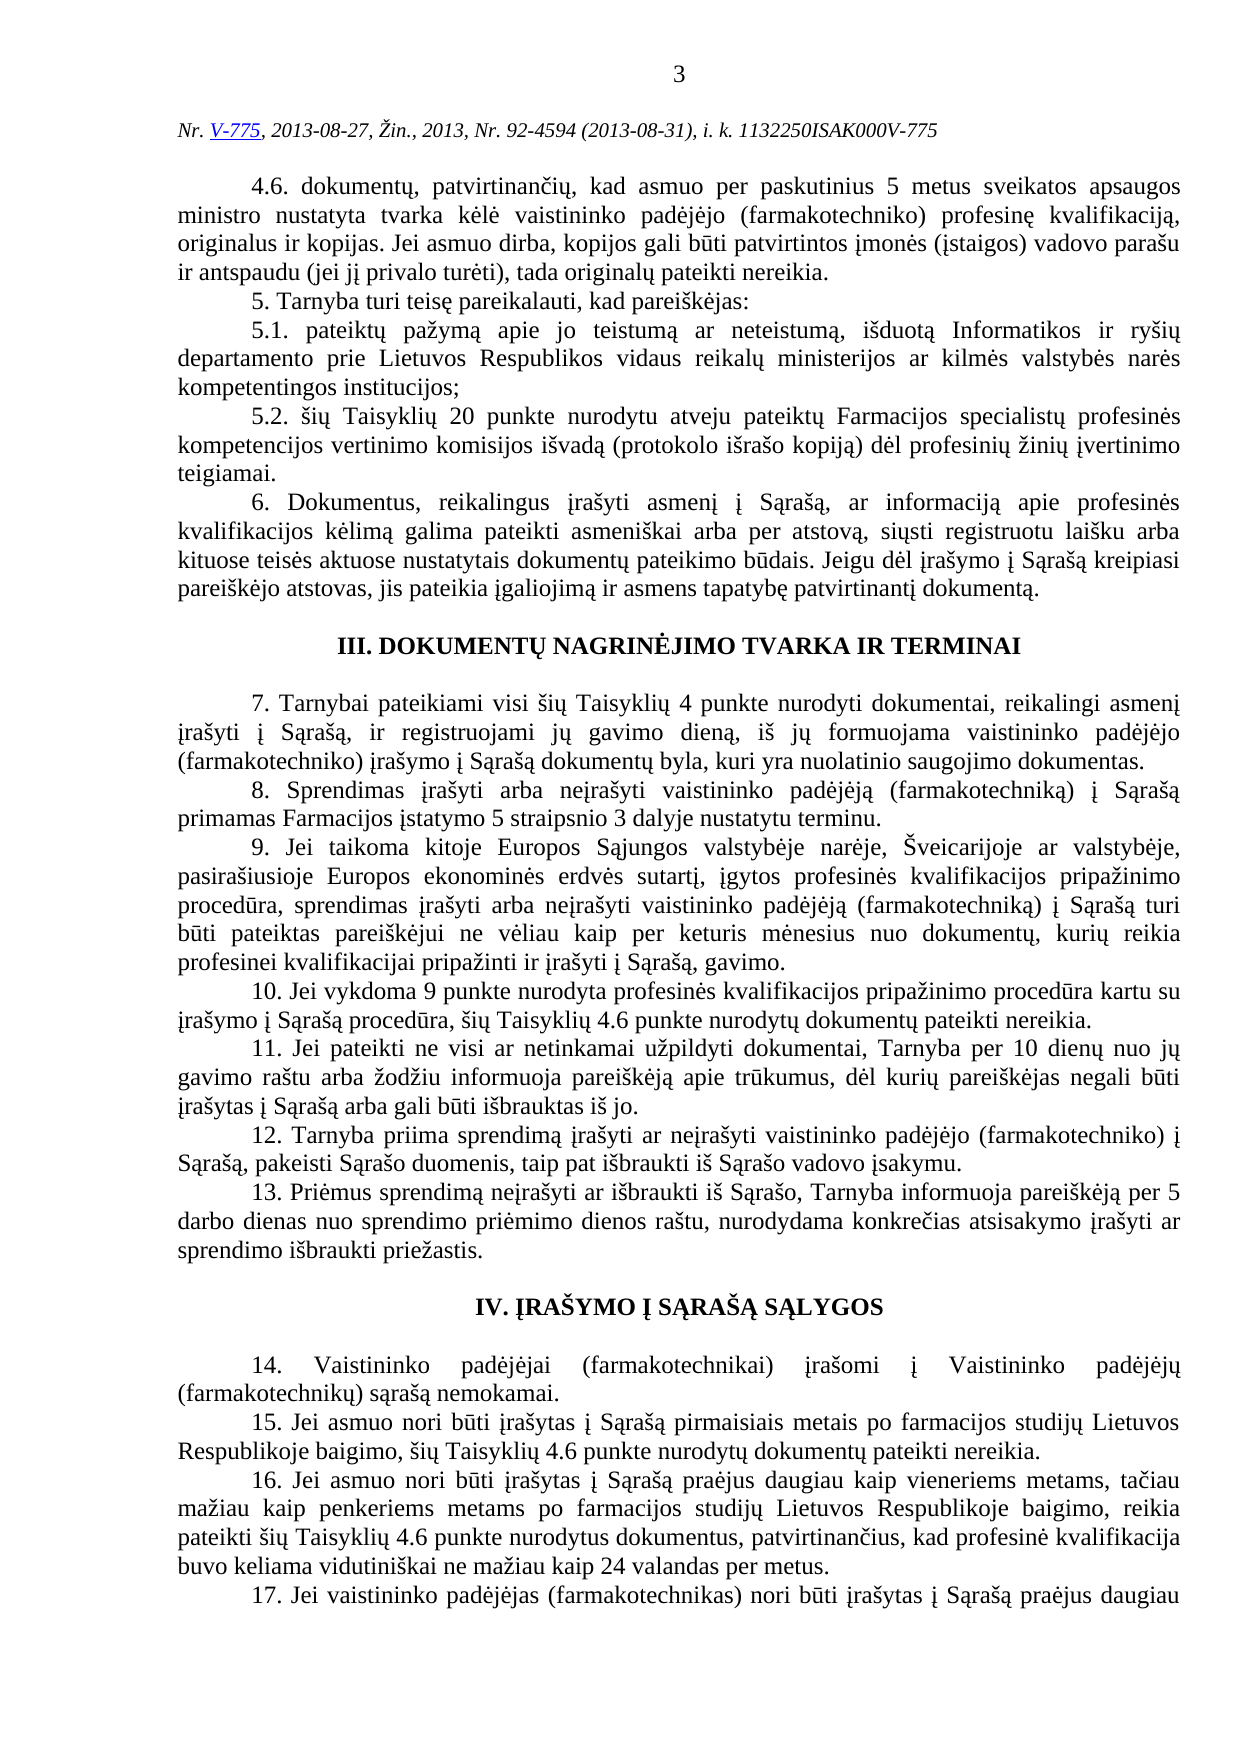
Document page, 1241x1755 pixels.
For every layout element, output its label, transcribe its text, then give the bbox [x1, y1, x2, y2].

text 10. Jei vykdoma 9 punkte nurodyta profesinės kvalifikacijos pripažinimo procedūra kartu su įrašymo į Sąrašą procedūra, šių Taisyklių 4.6 punkte nurodytų dokumentų pateikti nereikia. [177, 976, 1181, 1033]
text 8. Sprendimas įrašyti arba neįrašyti vaistininko padėjėją (farmakotechniką) į Sąrašą primamas Farmacijos įstatymo 5 straipsnio 3 dalyje nustatytu terminu. [177, 775, 1181, 832]
text 5. Tarnyba turi teisę pareikalauti, kad pareiškėjas: [177, 286, 1181, 315]
text 4.6. dokumentų, patvirtinančių, kad asmuo per paskutinius 5 metus sveikatos apsaugos ministro nustatyta tvarka kėlė vaistininko padėjėjo (farmakotechniko) profesinę kvalifikaciją, originalus ir kopijas. Jei asmuo dirba, kopijos gali būti patvirtintos įmonės (įstaigos) vadovo parašu ir antspaudu (jei jį privalo turėti), tada originalų pateikti nereikia. [177, 171, 1181, 286]
text 17. Jei vaistininko padėjėjas (farmakotechnikas) nori būti įrašytas į Sąrašą praėjus daugiau [177, 1580, 1181, 1608]
text 5.2. šių Taisyklių 20 punkte nurodytu atveju pateiktų Farmacijos specialistų profesinės kompetencijos vertinimo komisijos išvadą (protokolo išrašo kopiją) dėl profesinių žinių įvertinimo teigiamai. [177, 401, 1181, 487]
text 7. Tarnybai pateikiami visi šių Taisyklių 4 punkte nurodyti dokumentai, reikalingi asmenį įrašyti į Sąrašą, ir registruojami jų gavimo dieną, iš jų formuojama vaistininko padėjėjo (farmakotechniko) įrašymo į Sąrašą dokumentų byla, kuri yra nuolatinio saugojimo dokumentas. [177, 688, 1181, 775]
text Nr. V-775, 2013-08-27, Žin., 2013, Nr. 92-4594 (2013-08-31), i. k. 1132250ISAK000V-775 [177, 118, 1181, 142]
text 12. Tarnyba priima sprendimą įrašyti ar neįrašyti vaistininko padėjėjo (farmakotechniko) į Sąrašą, pakeisti Sąrašo duomenis, taip pat išbraukti iš Sąrašo vadovo įsakymu. [177, 1120, 1181, 1177]
text 15. Jei asmuo nori būti įrašytas į Sąrašą pirmaisiais metais po farmacijos studijų Lietuvos Respublikoje baigimo, šių Taisyklių 4.6 punkte nurodytų dokumentų pateikti nereikia. [177, 1407, 1181, 1465]
text 5.1. pateiktų pažymą apie jo teistumą ar neteistumą, išduotą Informatikos ir ryšių departamento prie Lietuvos Respublikos vidaus reikalų ministerijos ar kilmės valstybės narės kompetentingos institucijos; [177, 315, 1181, 401]
text 9. Jei taikoma kitoje Europos Sąjungos valstybėje narėje, Šveicarijoje ar valstybėje, pasirašiusioje Europos ekonominės erdvės sutartį, įgytos profesinės kvalifikacijos pripažinimo procedūra, sprendimas įrašyti arba neįrašyti vaistininko padėjėją (farmakotechniką) į Sąrašą turi būti pateiktas pareiškėjui ne vėliau kaip per keturis mėnesius nuo dokumentų, kurių reikia profesinei kvalifikacijai pripažinti ir įrašyti į Sąrašą, gavimo. [177, 832, 1181, 976]
text 6. Dokumentus, reikalingus įrašyti asmenį į Sąrašą, ar informaciją apie profesinės kvalifikacijos kėlimą galima pateikti asmeniškai arba per atstovą, siųsti registruotu laišku arba kituose teisės aktuose nustatytais dokumentų pateikimo būdais. Jeigu dėl įrašymo į Sąrašą kreipiasi pareiškėjo atstovas, jis pateikia įgaliojimą ir asmens tapatybę patvirtinantį dokumentą. [177, 487, 1181, 602]
text 13. Priėmus sprendimą neįrašyti ar išbraukti iš Sąrašo, Tarnyba informuoja pareiškėją per 5 darbo dienas nuo sprendimo priėmimo dienos raštu, nurodydama konkrečias atsisakymo įrašyti ar sprendimo išbraukti priežastis. [177, 1177, 1181, 1263]
text III. DOKUMENTŲ NAGRINĖJIMO TVARKA IR TERMINAI [177, 631, 1181, 660]
text 14. Vaistininko padėjėjai (farmakotechnikai) įrašomi į Vaistininko padėjėjų (farmakotechnikų) sąrašą nemokamai. [177, 1350, 1181, 1407]
text IV. ĮRAŠYMO Į SĄRAŠĄ SĄLYGOS [177, 1292, 1181, 1321]
text 16. Jei asmuo nori būti įrašytas į Sąrašą praėjus daugiau kaip vieneriems metams, tačiau mažiau kaip penkeriems metams po farmacijos studijų Lietuvos Respublikoje baigimo, reikia pateikti šių Taisyklių 4.6 punkte nurodytus dokumentus, patvirtinančius, kad profesinė kvalifikacija buvo keliama vidutiniškai ne mažiau kaip 24 valandas per metus. [177, 1465, 1181, 1580]
text 11. Jei pateikti ne visi ar netinkamai užpildyti dokumentai, Tarnyba per 10 dienų nuo jų gavimo raštu arba žodžiu informuoja pareiškėją apie trūkumus, dėl kurių pareiškėjas negali būti įrašytas į Sąrašą arba gali būti išbrauktas iš jo. [177, 1033, 1181, 1120]
